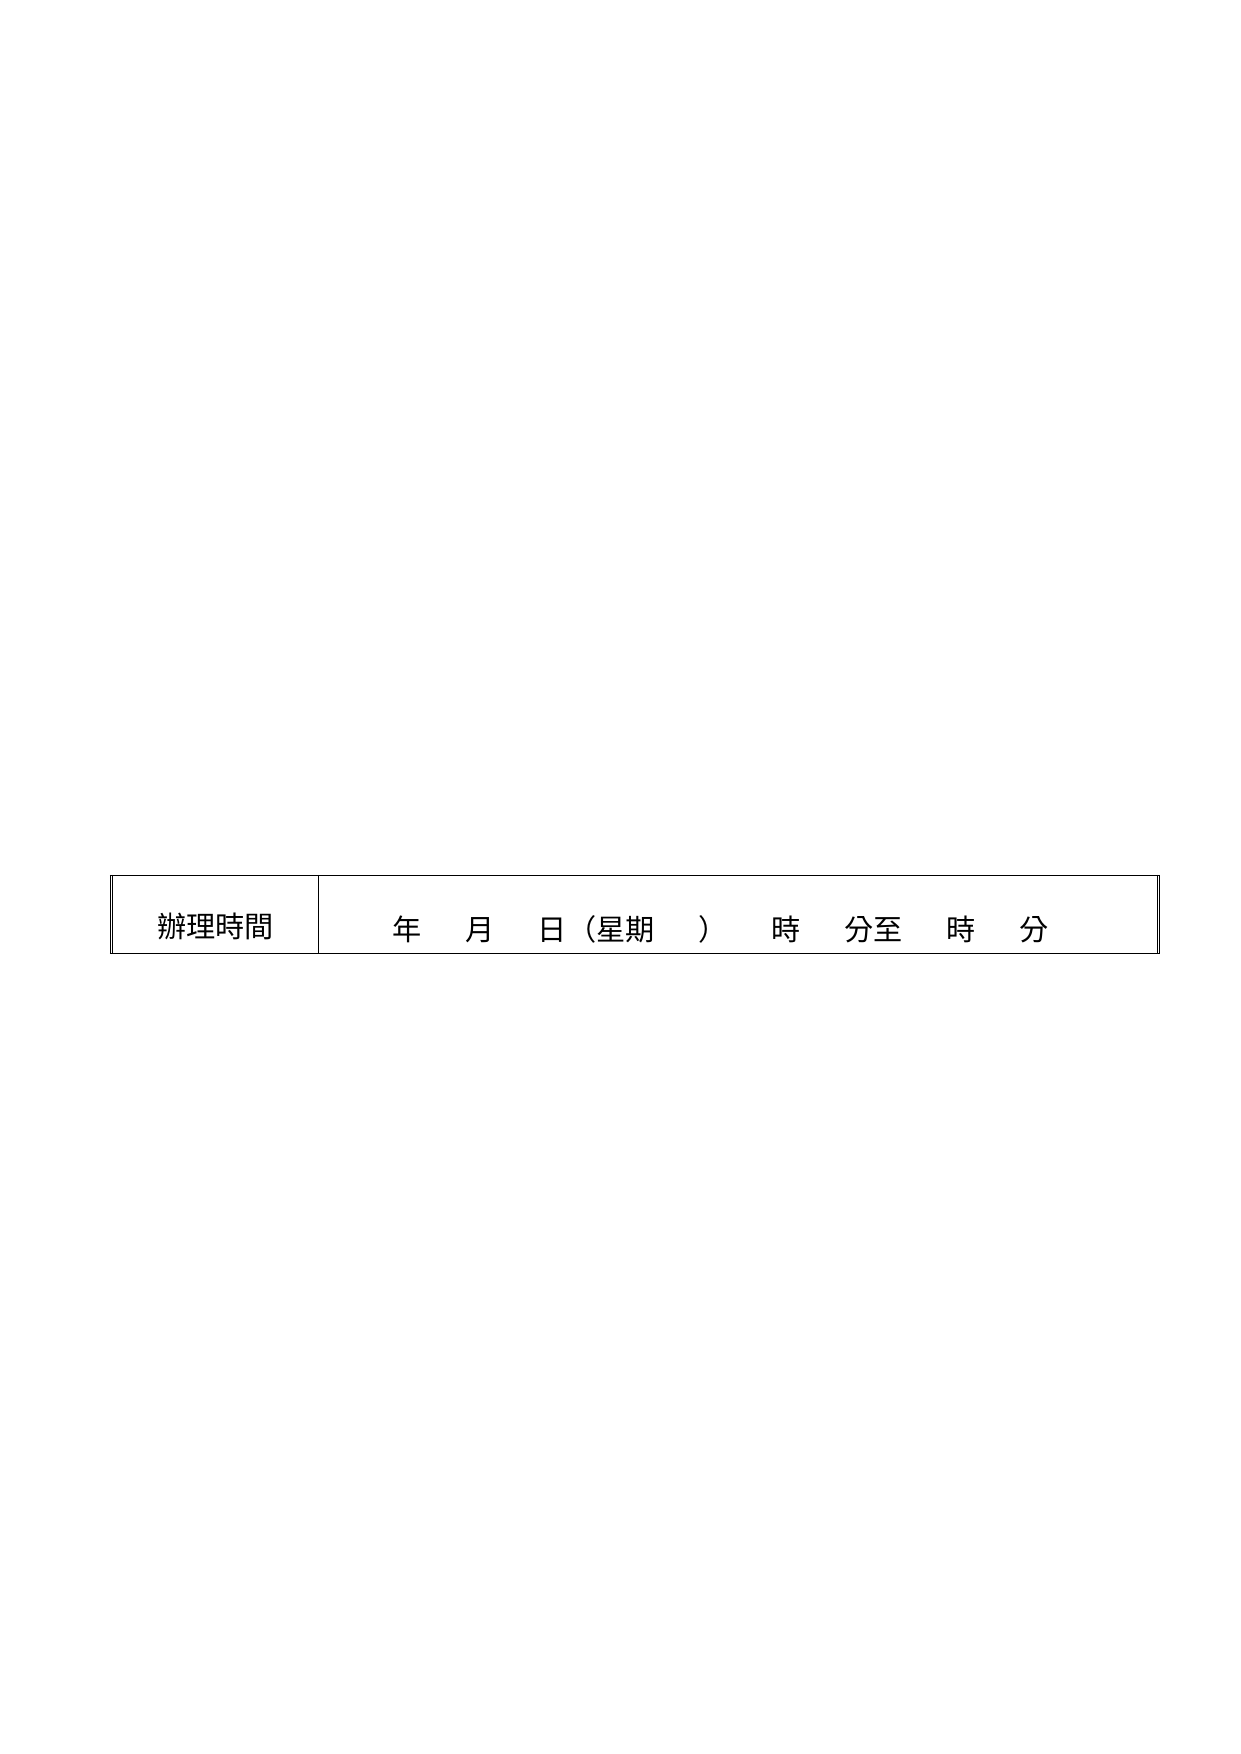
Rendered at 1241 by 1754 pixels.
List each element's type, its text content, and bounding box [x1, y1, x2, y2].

table_cell 辦理時間 [113, 876, 318, 953]
table_cell 年 月 日（星期 ） 時 分至 時 分 [319, 876, 1157, 953]
